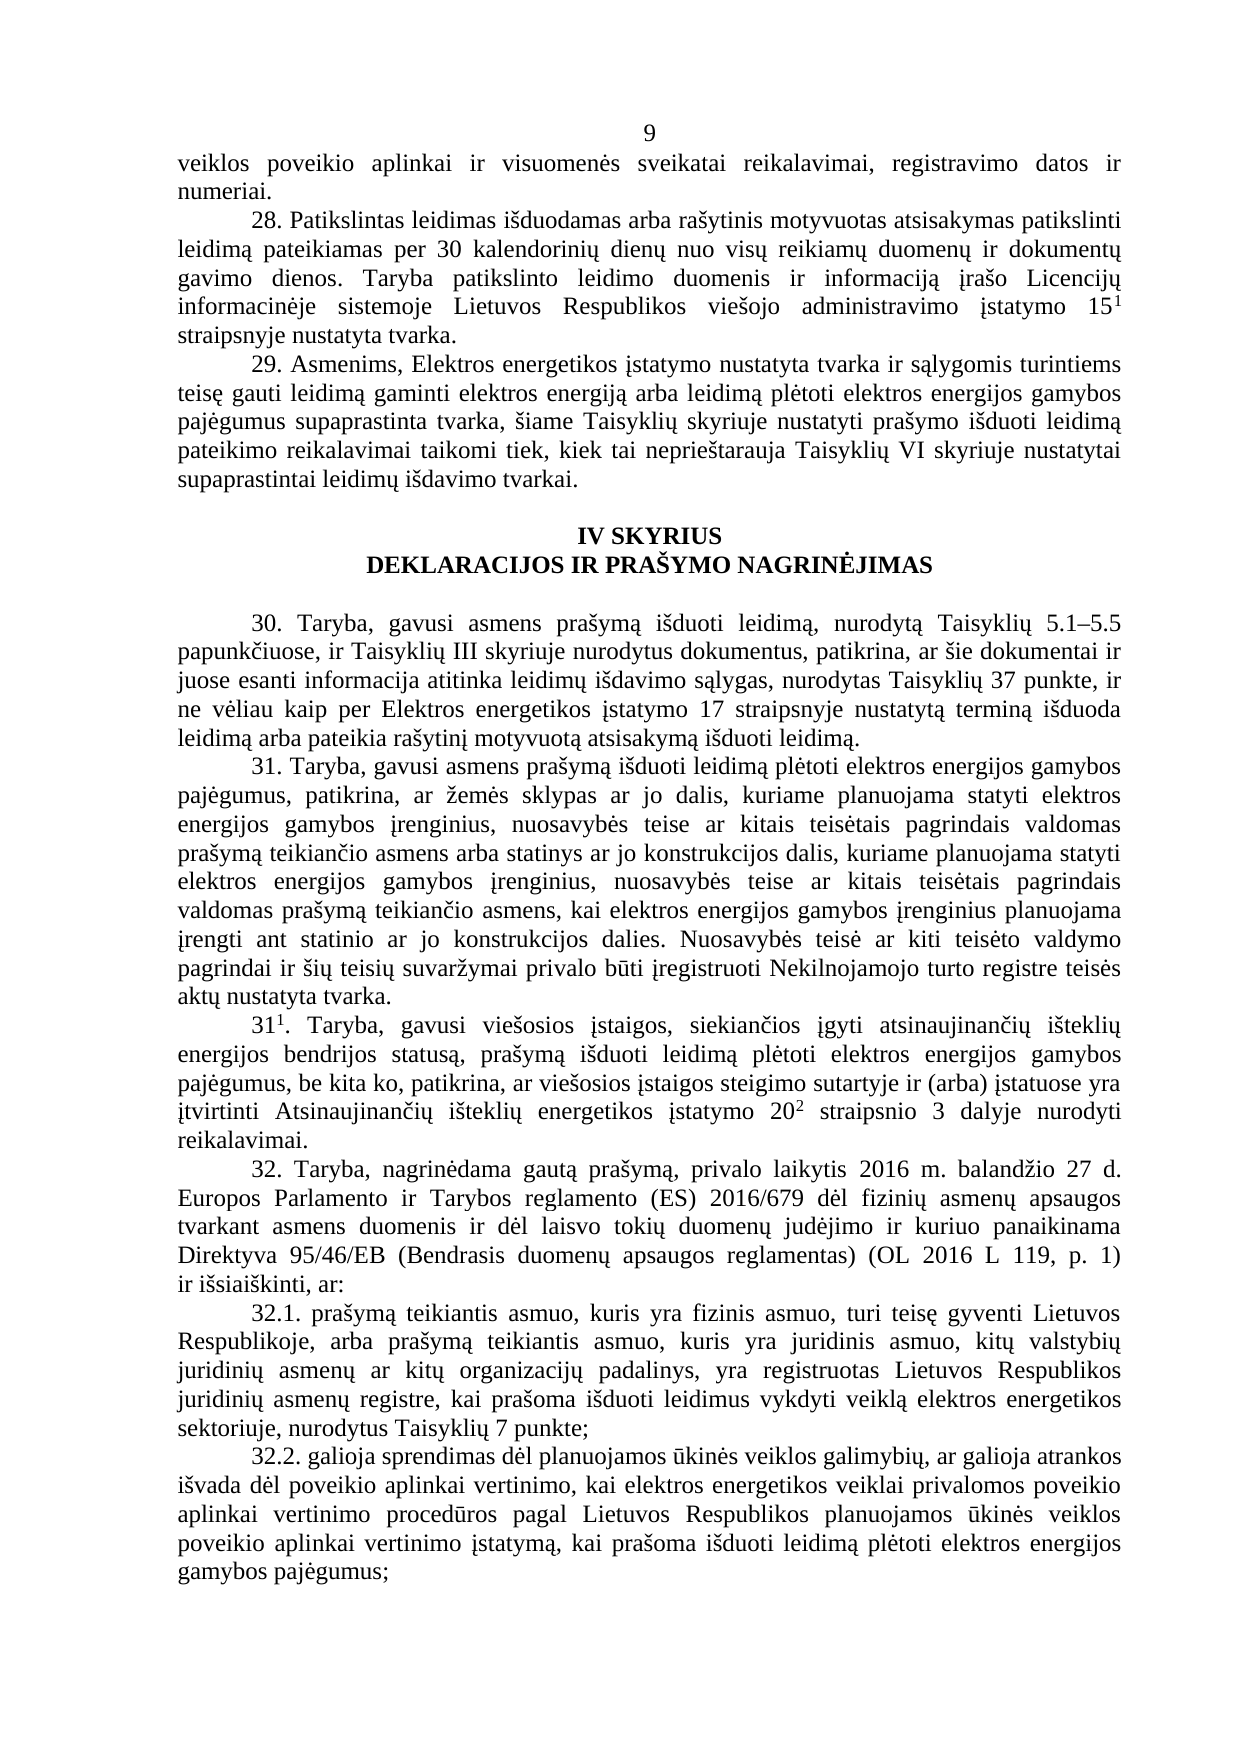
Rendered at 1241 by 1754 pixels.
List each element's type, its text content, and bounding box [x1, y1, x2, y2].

text IV SKYRIUS [177, 521, 1122, 550]
text 30. Taryba, gavusi asmens prašymą išduoti leidimą, nurodytą Taisyklių 5.1–5.5 papunkčiuose, ir Taisyklių III skyriuje nurodytus dokumentus, patikrina, ar šie dokumentai ir juose esanti informacija atitinka leidimų išdavimo sąlygas, nurodytas Taisyklių 37 punkte, ir ne vėliau kaip per Elektros energetikos įstatymo 17 straipsnyje nustatytą terminą išduoda leidimą arba pateikia rašytinį motyvuotą atsisakymą išduoti leidimą. [177, 608, 1122, 751]
text DEKLARACIJOS IR PRAŠYMO NAGRINĖJIMAS [177, 550, 1122, 579]
text 29. Asmenims, Elektros energetikos įstatymo nustatyta tvarka ir sąlygomis turintiems teisę gauti leidimą gaminti elektros energiją arba leidimą plėtoti elektros energijos gamybos pajėgumus supaprastinta tvarka, šiame Taisyklių skyriuje nustatyti prašymo išduoti leidimą pateikimo reikalavimai taikomi tiek, kiek tai neprieštarauja Taisyklių VI skyriuje nustatytai supaprastintai leidimų išdavimo tvarkai. [177, 349, 1122, 493]
text 32.1. prašymą teikiantis asmuo, kuris yra fizinis asmuo, turi teisę gyventi Lietuvos Respublikoje, arba prašymą teikiantis asmuo, kuris yra juridinis asmuo, kitų valstybių juridinių asmenų ar kitų organizacijų padalinys, yra registruotas Lietuvos Respublikos juridinių asmenų registre, kai prašoma išduoti leidimus vykdyti veiklą elektros energetikos sektoriuje, nurodytus Taisyklių 7 punkte; [177, 1298, 1122, 1441]
text 31. Taryba, gavusi asmens prašymą išduoti leidimą plėtoti elektros energijos gamybos pajėgumus, patikrina, ar žemės sklypas ar jo dalis, kuriame planuojama statyti elektros energijos gamybos įrenginius, nuosavybės teise ar kitais teisėtais pagrindais valdomas prašymą teikiančio asmens arba statinys ar jo konstrukcijos dalis, kuriame planuojama statyti elektros energijos gamybos įrenginius, nuosavybės teise ar kitais teisėtais pagrindais valdomas prašymą teikiančio asmens, kai elektros energijos gamybos įrenginius planuojama įrengti ant statinio ar jo konstrukcijos dalies. Nuosavybės teisė ar kiti teisėto valdymo pagrindai ir šių teisių suvaržymai privalo būti įregistruoti Nekilnojamojo turto registre teisės aktų nustatyta tvarka. [177, 751, 1122, 1010]
text 32. Taryba, nagrinėdama gautą prašymą, privalo laikytis 2016 m. balandžio 27 d. Europos Parlamento ir Tarybos reglamento (ES) 2016/679 dėl fizinių asmenų apsaugos tvarkant asmens duomenis ir dėl laisvo tokių duomenų judėjimo ir kuriuo panaikinama Direktyva 95/46/EB (Bendrasis duomenų apsaugos reglamentas) (OL 2016 L 119, p. 1) ir išsiaiškinti, ar: [177, 1154, 1122, 1298]
text veiklos poveikio aplinkai ir visuomenės sveikatai reikalavimai, registravimo datos ir numeriai. [177, 148, 1122, 205]
text 32.2. galioja sprendimas dėl planuojamos ūkinės veiklos galimybių, ar galioja atrankos išvada dėl poveikio aplinkai vertinimo, kai elektros energetikos veiklai privalomos poveikio aplinkai vertinimo procedūros pagal Lietuvos Respublikos planuojamos ūkinės veiklos poveikio aplinkai vertinimo įstatymą, kai prašoma išduoti leidimą plėtoti elektros energijos gamybos pajėgumus; [177, 1441, 1122, 1585]
text 28. Patikslintas leidimas išduodamas arba rašytinis motyvuotas atsisakymas patikslinti leidimą pateikiamas per 30 kalendorinių dienų nuo visų reikiamų duomenų ir dokumentų gavimo dienos. Taryba patikslinto leidimo duomenis ir informaciją įrašo Licencijų informacinėje sistemoje Lietuvos Respublikos viešojo administravimo įstatymo 151 straipsnyje nustatyta tvarka. [177, 205, 1122, 349]
text 311. Taryba, gavusi viešosios įstaigos, siekiančios įgyti atsinaujinančių išteklių energijos bendrijos statusą, prašymą išduoti leidimą plėtoti elektros energijos gamybos pajėgumus, be kita ko, patikrina, ar viešosios įstaigos steigimo sutartyje ir (arba) įstatuose yra įtvirtinti Atsinaujinančių išteklių energetikos įstatymo 202 straipsnio 3 dalyje nurodyti reikalavimai. [177, 1010, 1122, 1154]
